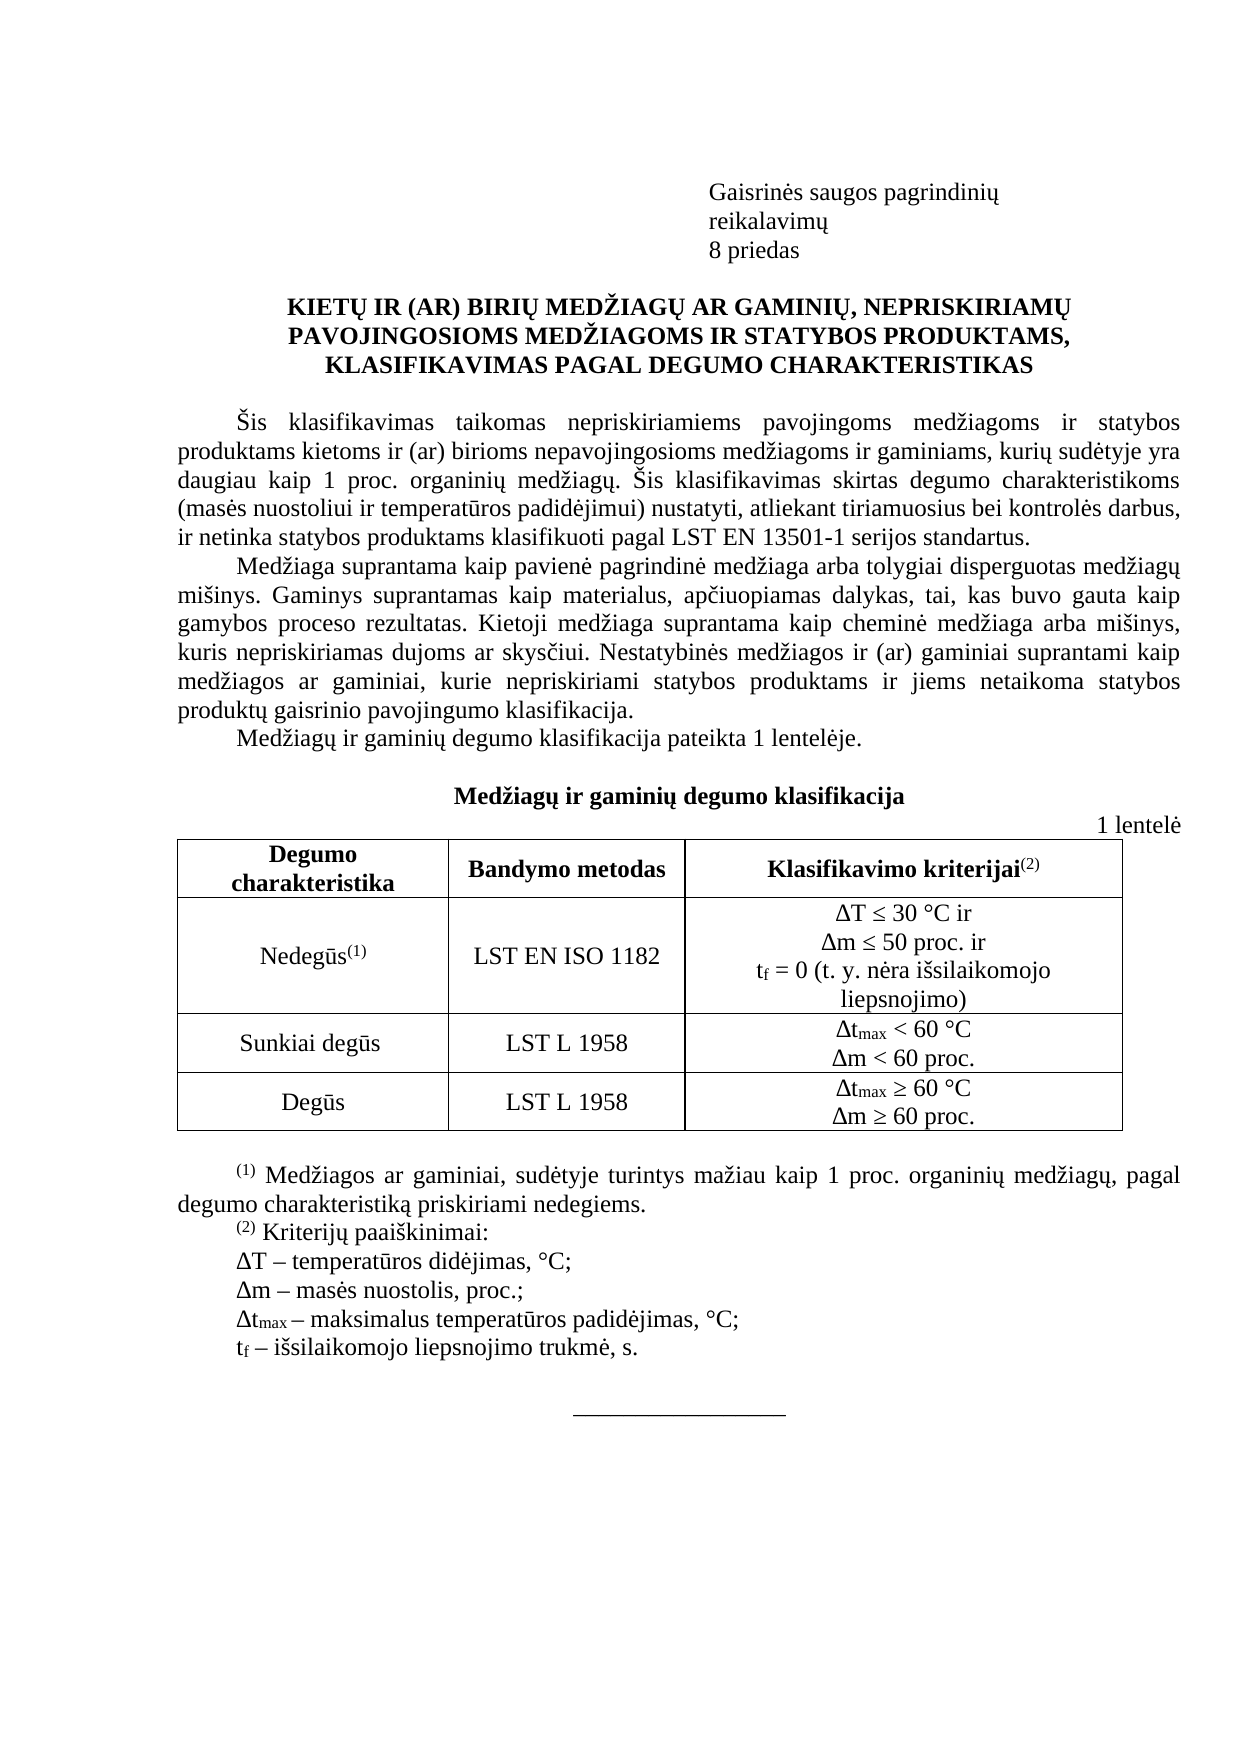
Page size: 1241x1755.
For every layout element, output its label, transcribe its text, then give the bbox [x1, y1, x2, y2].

table_cell LST L 1958 [449, 1014, 684, 1072]
table_cell ∆T ≤ 30 °C ir ∆m ≤ 50 proc. ir tf = 0 (t. y. nėra išsilaikomojo liepsnojimo) [686, 898, 1122, 1013]
table_cell Sunkiai degūs [178, 1014, 448, 1072]
table_cell ∆tmax < 60 °C ∆m < 60 proc. [686, 1014, 1122, 1072]
text (2) Kriterijų paaiškinimai: [177, 1217, 1181, 1246]
table_cell Nedegūs(1) [178, 898, 448, 1013]
table_header Klasifikavimo kriterijai(2) [686, 840, 1122, 897]
text KIETŲ ir (ar) BIRIŲ MEDŽIAGŲ AR GAMINIŲ, nepriskiriamų pavojingosioms medžiagoms ir statybos produktams, KLASIFIKAVIMAS PAGAL DEGUMO CHARAKTERISTIKAS [177, 292, 1181, 378]
table_cell LST L 1958 [449, 1073, 684, 1130]
table_header Degumo charakteristika [178, 840, 448, 897]
text (1) Medžiagos ar gaminiai, sudėtyje turintys mažiau kaip 1 proc. organinių medžiagų, pagal degumo charakteristiką priskiriami nedegiems. [177, 1160, 1181, 1217]
text Gaisrinės saugos pagrindinių [709, 177, 1181, 206]
text ∆m – masės nuostolis, proc.; [177, 1275, 1181, 1304]
text ∆tmax – maksimalus temperatūros padidėjimas, °C; [177, 1304, 1181, 1332]
text Medžiagų ir gaminių degumo klasifikacija [177, 781, 1181, 810]
table_cell LST EN ISO 1182 [449, 898, 684, 1013]
text 8 priedas [177, 235, 1181, 263]
table_header Bandymo metodas [449, 840, 684, 897]
text 1 lentelė [177, 810, 1181, 838]
text Medžiaga suprantama kaip pavienė pagrindinė medžiaga arba tolygiai disperguotas medžiagų mišinys. Gaminys suprantamas kaip materialus, apčiuopiamas dalykas, tai, kas buvo gauta kaip gamybos proceso rezultatas. Kietoji medžiaga suprantama kaip cheminė medžiaga arba mišinys, kuris nepriskiriamas dujoms ar skysčiui. Nestatybinės medžiagos ir (ar) gaminiai suprantami kaip medžiagos ar gaminiai, kurie nepriskiriami statybos produktams ir jiems netaikoma statybos produktų gaisrinio pavojingumo klasifikacija. [177, 551, 1181, 723]
text _________________ [177, 1390, 1181, 1419]
text ∆T – temperatūros didėjimas, °C; [177, 1246, 1181, 1275]
table_cell Degūs [178, 1073, 448, 1130]
table_cell ∆tmax ≥ 60 °C ∆m ≥ 60 proc. [686, 1073, 1122, 1130]
text Šis klasifikavimas taikomas nepriskiriamiems pavojingoms medžiagoms ir statybos produktams kietoms ir (ar) birioms nepavojingosioms medžiagoms ir gaminiams, kurių sudėtyje yra daugiau kaip 1 proc. organinių medžiagų. Šis klasifikavimas skirtas degumo charakteristikoms (masės nuostoliui ir temperatūros padidėjimui) nustatyti, atliekant tiriamuosius bei kontrolės darbus, ir netinka statybos produktams klasifikuoti pagal LST EN 13501-1 serijos standartus. [177, 407, 1181, 551]
text Medžiagų ir gaminių degumo klasifikacija pateikta 1 lentelėje. [177, 723, 1181, 752]
text reikalavimų [177, 206, 1181, 235]
text tf – išsilaikomojo liepsnojimo trukmė, s. [177, 1332, 1181, 1361]
